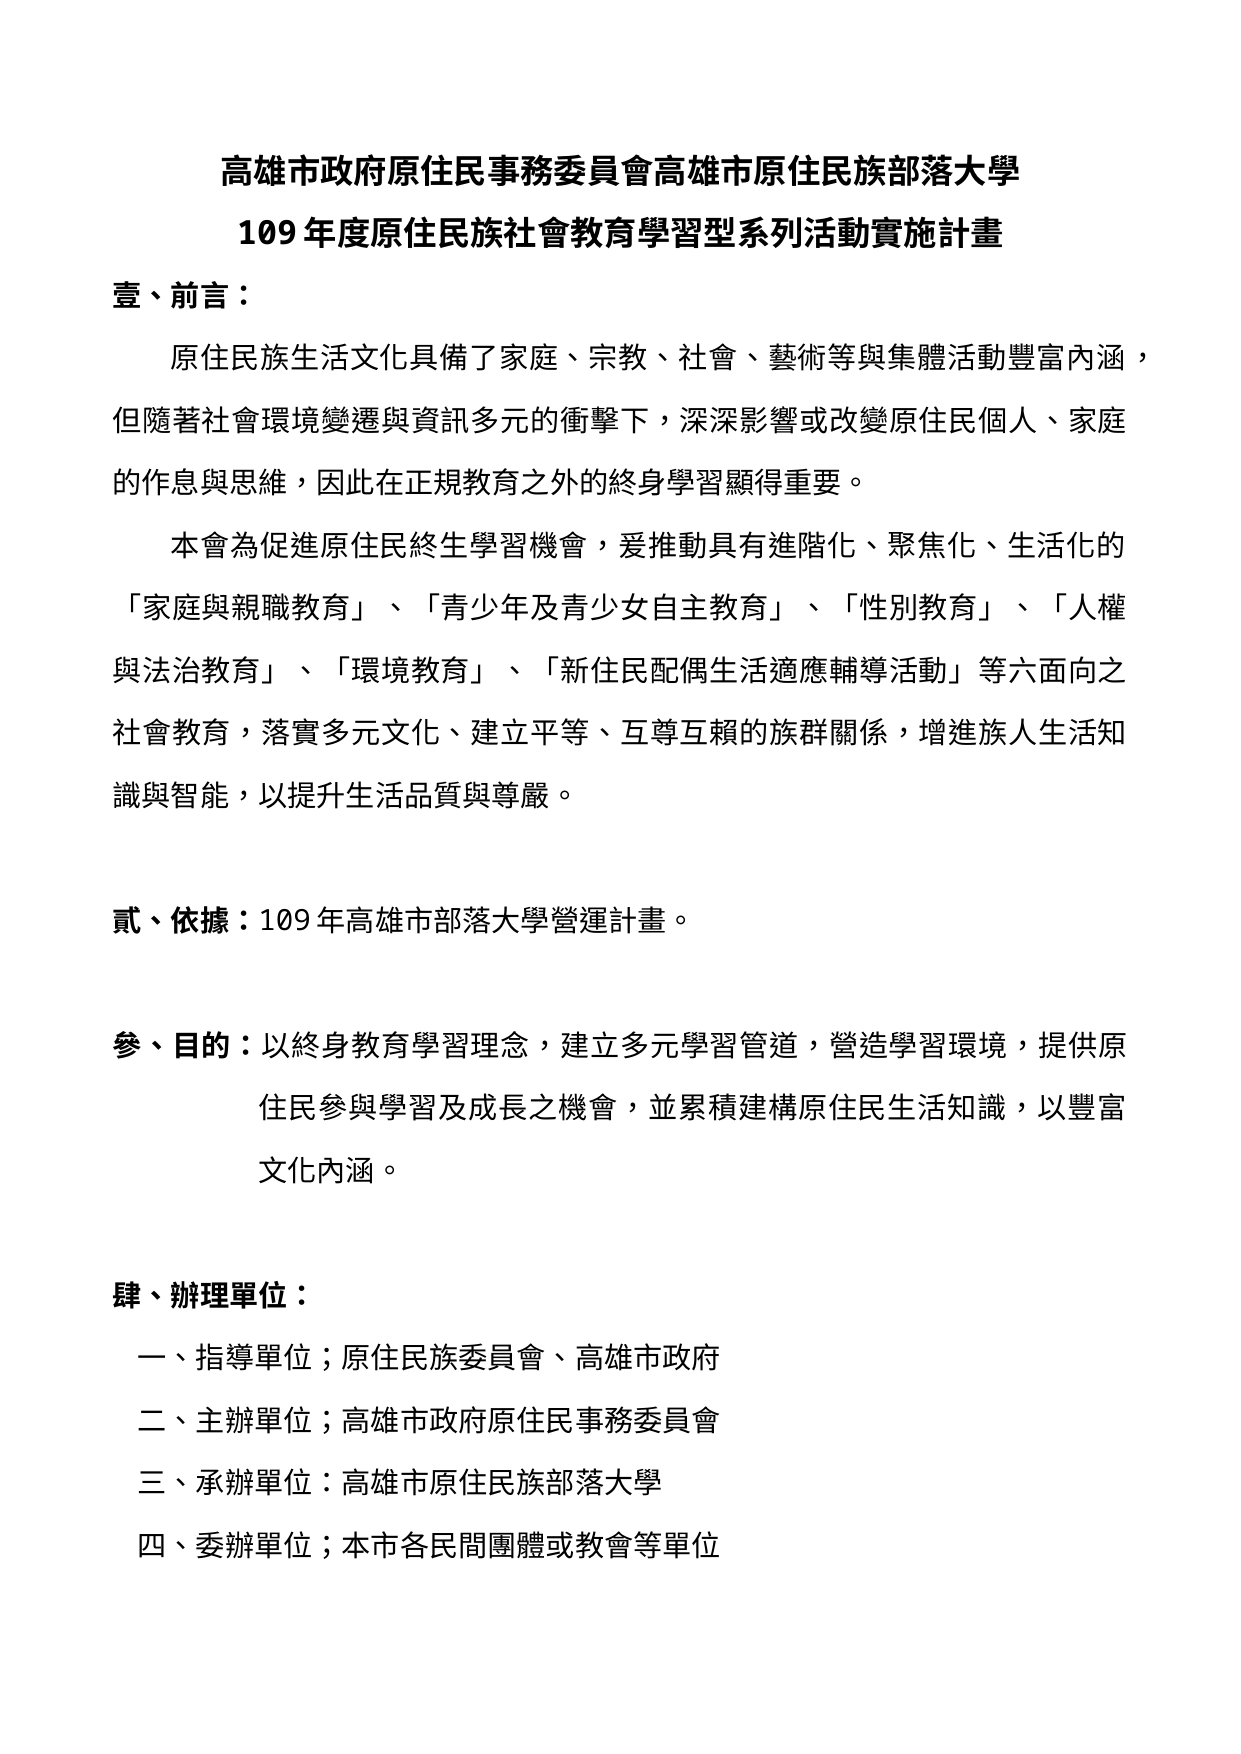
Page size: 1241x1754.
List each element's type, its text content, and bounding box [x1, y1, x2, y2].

text 本會為促進原住民終生學習機會，爰推動具有進階化、聚焦化、生活化的「家庭與親職教育」、「青少年及青少女自主教育」、「性別教育」、「人權與法治教育」、「環境教育」、「新住民配偶生活適應輔導活動」等六面向之社會教育，落實多元文化、建立平等、互尊互賴的族群關係，增進族人生活知識與智能，以提升生活品質與尊嚴。 [112, 502, 1128, 814]
text 肆、辦理單位： [112, 1252, 1128, 1314]
text 壹、前言： [112, 252, 1128, 314]
text 參、目的：以終身教育學習理念，建立多元學習管道，營造學習環境，提供原住民參與學習及成長之機會，並累積建構原住民生活知識，以豐富文化內涵。 [112, 1002, 1128, 1189]
text 貳、依據：109年高雄市部落大學營運計畫。 [112, 877, 1128, 939]
text 109年度原住民族社會教育學習型系列活動實施計畫 [112, 189, 1128, 252]
text 高雄市政府原住民事務委員會高雄市原住民族部落大學 [112, 127, 1128, 189]
text 二、主辦單位；高雄市政府原住民事務委員會 [137, 1377, 1128, 1439]
text 三、承辦單位：高雄市原住民族部落大學 [137, 1439, 1128, 1502]
text 原住民族生活文化具備了家庭、宗教、社會、藝術等與集體活動豐富內涵，但隨著社會環境變遷與資訊多元的衝擊下，深深影響或改變原住民個人、家庭的作息與思維，因此在正規教育之外的終身學習顯得重要。 [112, 314, 1128, 502]
text 四、委辦單位；本市各民間團體或教會等單位 [137, 1502, 1128, 1564]
text 一、指導單位；原住民族委員會、高雄市政府 [137, 1314, 1128, 1377]
